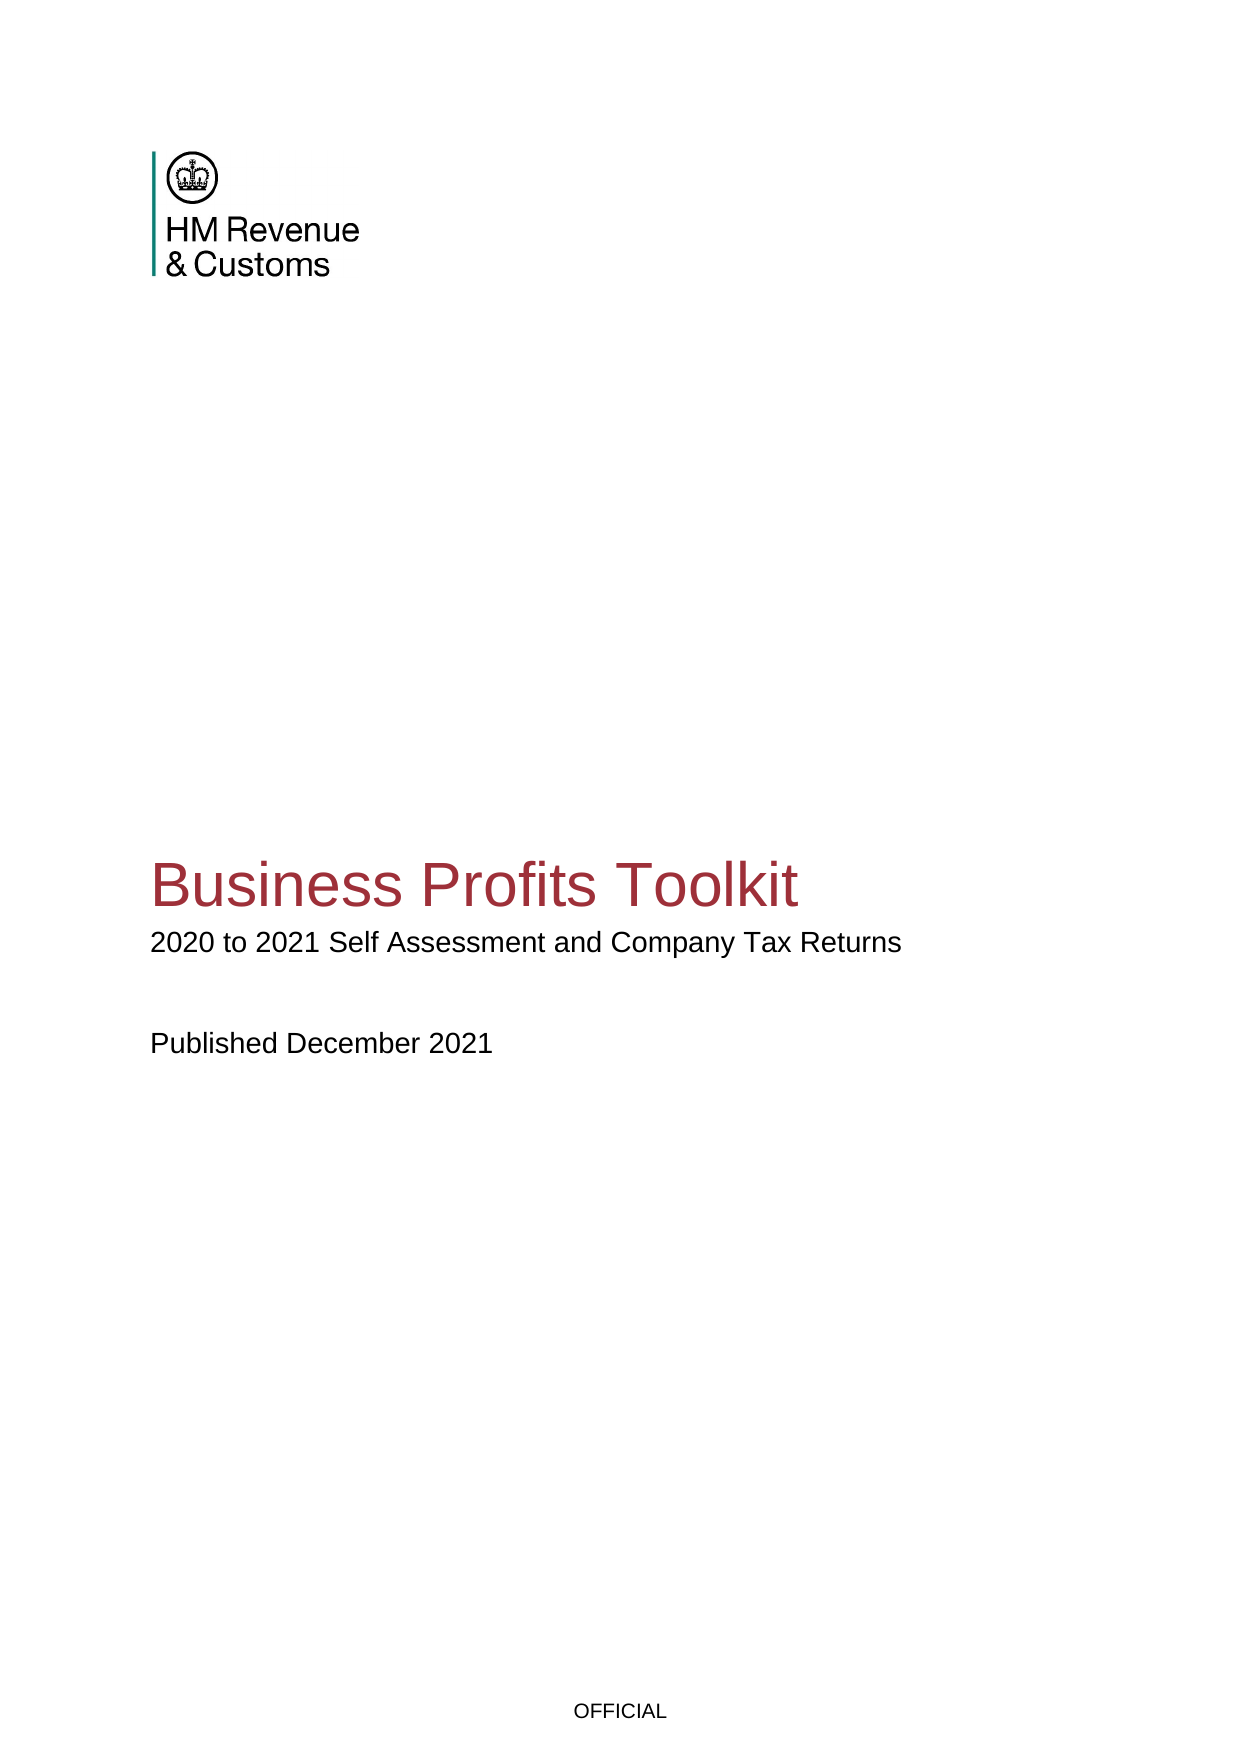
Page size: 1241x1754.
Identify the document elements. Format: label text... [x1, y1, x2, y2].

text OFFICIAL [15, 1698, 1225, 1722]
text 2020 to 2021 Self Assessment and Company Tax Returns [150, 926, 1090, 959]
text Published December 2021 [150, 1026, 1090, 1059]
title Business Profits Toolkit [150, 847, 1090, 919]
